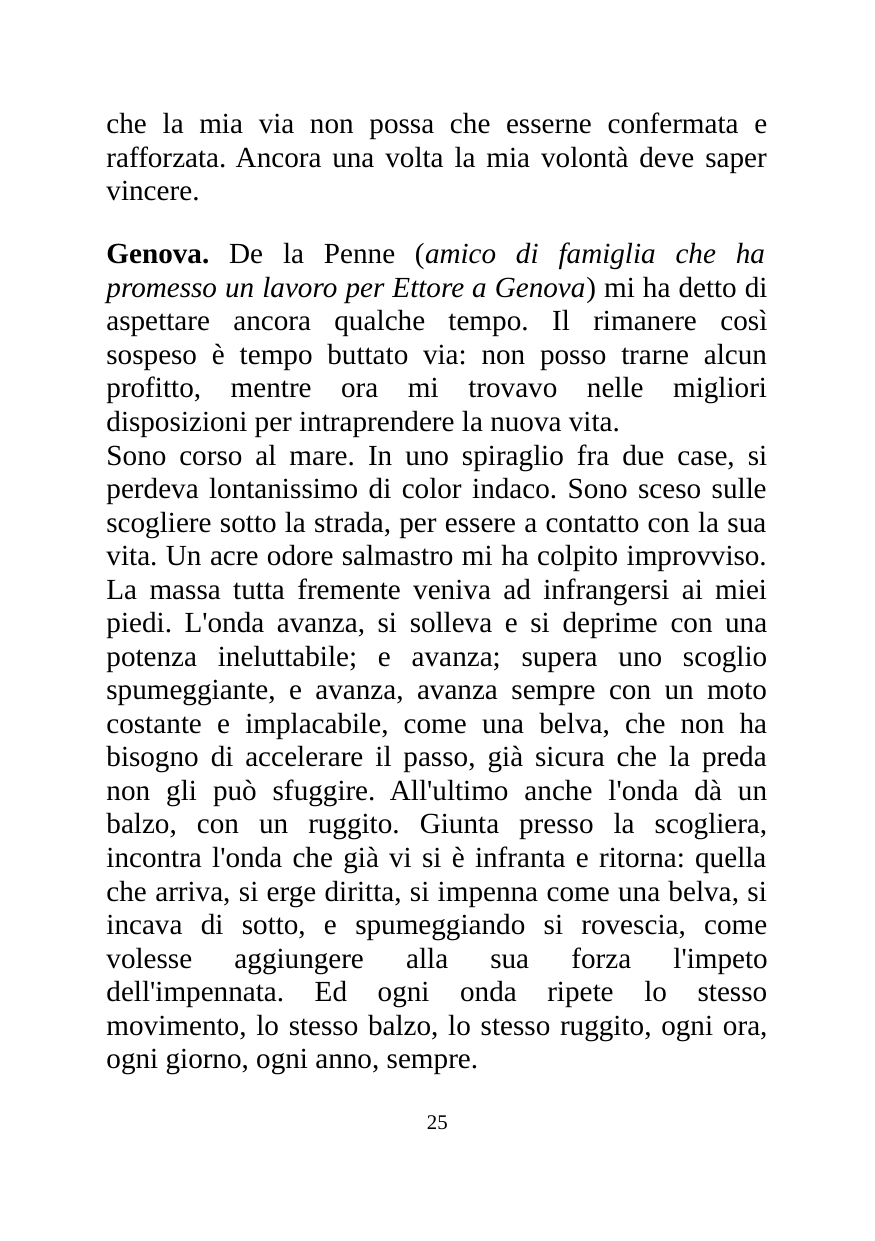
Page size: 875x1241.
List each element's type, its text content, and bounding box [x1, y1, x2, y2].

text Genova. De la Penne (amico di famiglia che ha promesso un lavoro per Ettore a Genova) mi ha detto di aspettare ancora qualche tempo. Il rimanere così sospeso è tempo buttato via: non posso trarne alcun profitto, mentre ora mi trovavo nelle migliori disposizioni per intraprendere la nuova vita. [106, 236, 768, 438]
text Sono corso al mare. In uno spiraglio fra due case, si perdeva lontanissimo di color indaco. Sono sceso sulle scogliere sotto la strada, per essere a contatto con la sua vita. Un acre odore salmastro mi ha colpito improvviso. La massa tutta fremente veniva ad infrangersi ai miei piedi. L'onda avanza, si solleva e si deprime con una potenza ineluttabile; e avanza; supera uno scoglio spumeggiante, e avanza, avanza sempre con un moto costante e implacabile, come una belva, che non ha bisogno di accelerare il passo, già sicura che la preda non gli può sfuggire. All'ultimo anche l'onda dà un balzo, con un ruggito. Giunta presso la scogliera, incontra l'onda che già vi si è infranta e ritorna: quella che arriva, si erge diritta, si impenna come una belva, si incava di sotto, e spumeggiando si rovescia, come volesse aggiungere alla sua forza l'impeto dell'impennata. Ed ogni onda ripete lo stesso movimento, lo stesso balzo, lo stesso ruggito, ogni ora, ogni giorno, ogni anno, sempre. [106, 438, 768, 1075]
text che la mia via non possa che esserne confermata e rafforzata. Ancora una volta la mia volontà deve saper vincere. [106, 106, 768, 207]
